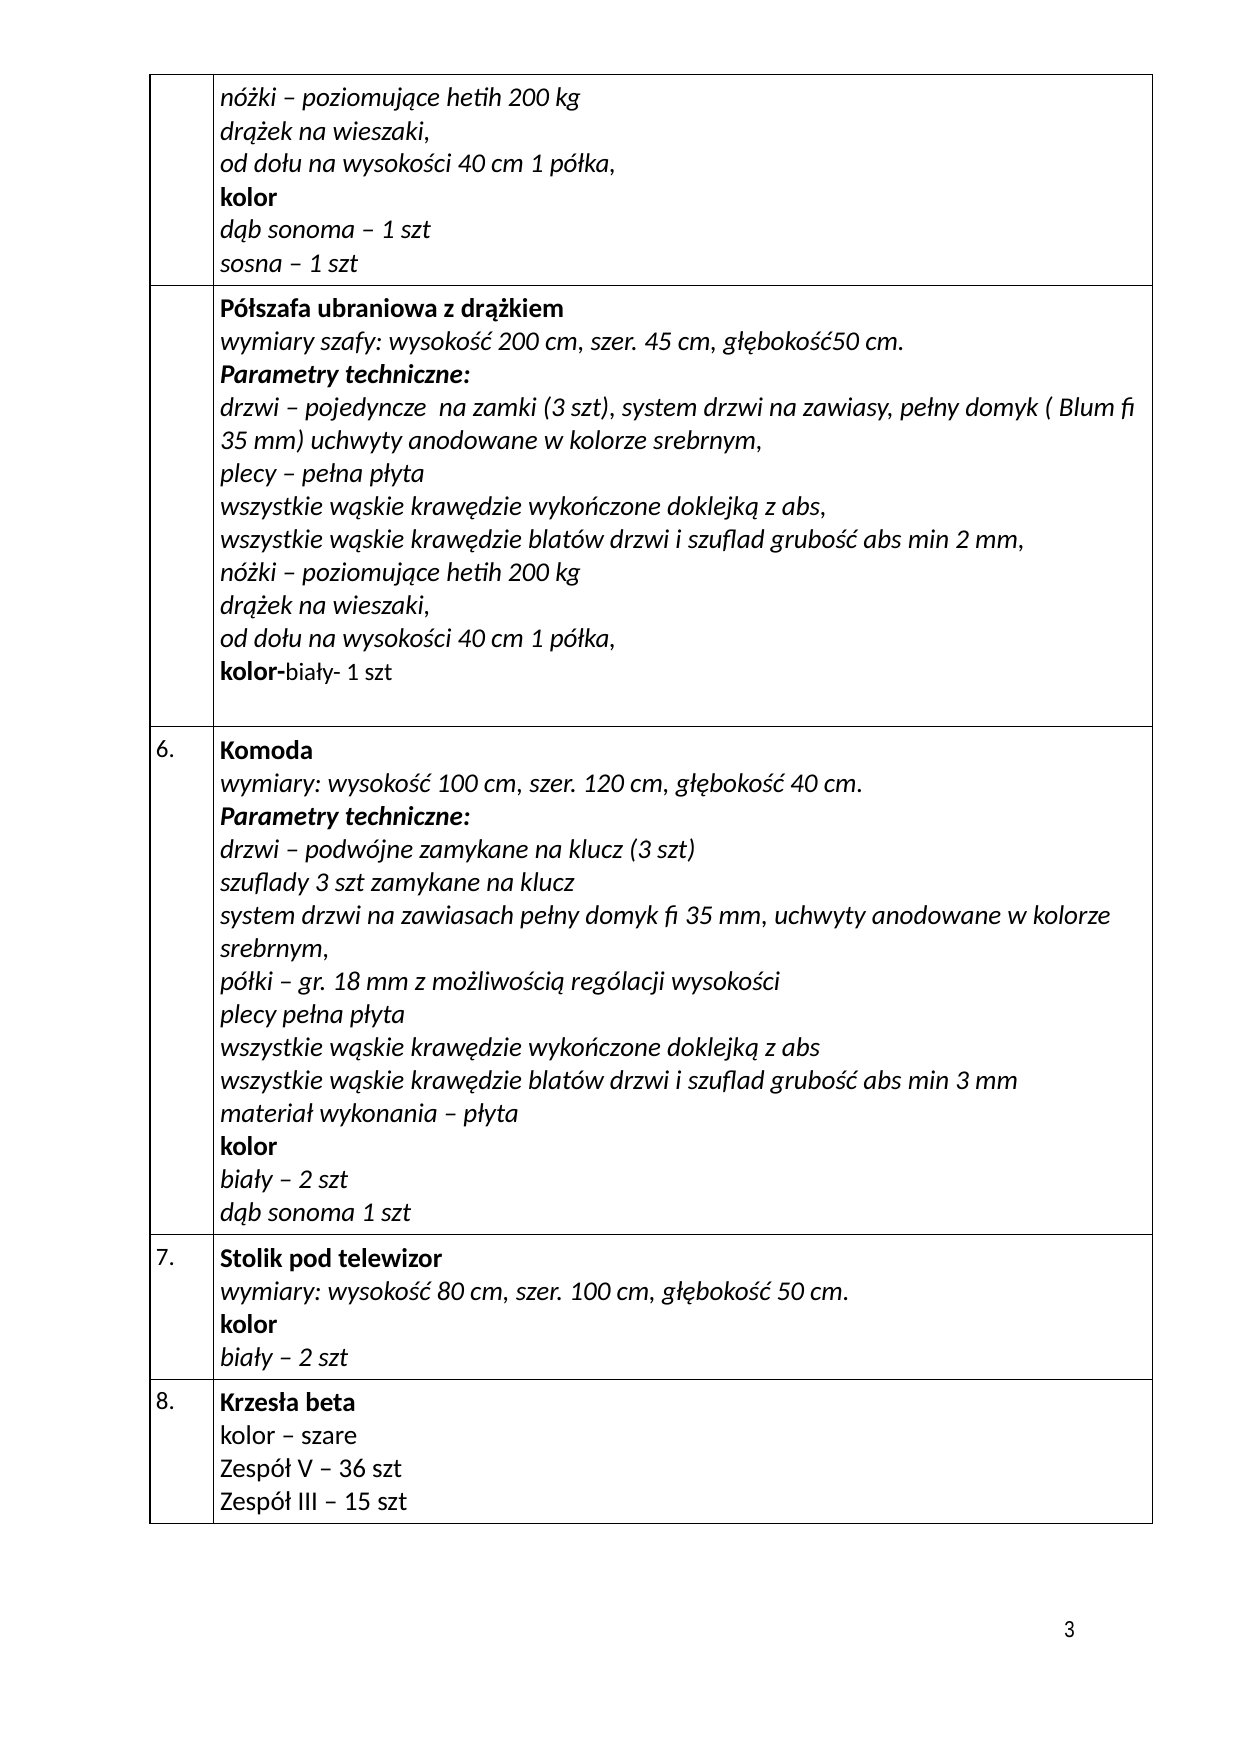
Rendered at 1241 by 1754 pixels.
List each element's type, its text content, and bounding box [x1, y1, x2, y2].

table_cell Półszafa ubraniowa z drążkiem wymiary szafy: wysokość 200 cm, szer. 45 cm, głębokość50 cm. Parametry techniczne: drzwi – pojedyncze na zamki (3 szt), system drzwi na zawiasy, pełny domyk ( Blum fi 35 mm) uchwyty anodowane w kolorze srebrnym, plecy – pełna płyta wszystkie wąskie krawędzie wykończone doklejką z abs, wszystkie wąskie krawędzie blatów drzwi i szuflad grubość abs min 2 mm, nóżki – poziomujące hetih 200 kg drążek na wieszaki, od dołu na wysokości 40 cm 1 półka, kolor-biały- 1 szt [214, 286, 1152, 726]
table_cell nóżki – poziomujące hetih 200 kg drążek na wieszaki, od dołu na wysokości 40 cm 1 półka, kolor dąb sonoma – 1 szt sosna – 1 szt [214, 75, 1152, 284]
table_cell [151, 75, 213, 284]
table_cell Komoda wymiary: wysokość 100 cm, szer. 120 cm, głębokość 40 cm. Parametry techniczne: drzwi – podwójne zamykane na klucz (3 szt) szuflady 3 szt zamykane na klucz system drzwi na zawiasach pełny domyk fi 35 mm, uchwyty anodowane w kolorze srebrnym, półki – gr. 18 mm z możliwością rególacji wysokości plecy pełna płyta wszystkie wąskie krawędzie wykończone doklejką z abs wszystkie wąskie krawędzie blatów drzwi i szuflad grubość abs min 3 mm materiał wykonania – płyta kolor biały – 2 szt dąb sonoma 1 szt [214, 727, 1152, 1234]
table_cell Stolik pod telewizor wymiary: wysokość 80 cm, szer. 100 cm, głębokość 50 cm. kolor biały – 2 szt [214, 1235, 1152, 1379]
table_cell [151, 286, 213, 726]
table_cell Krzesła beta kolor – szare Zespół V – 36 szt Zespół III – 15 szt [214, 1380, 1152, 1523]
table_cell 6. [151, 727, 213, 1234]
table_cell 8. [151, 1380, 213, 1523]
table_cell 7. [151, 1235, 213, 1379]
